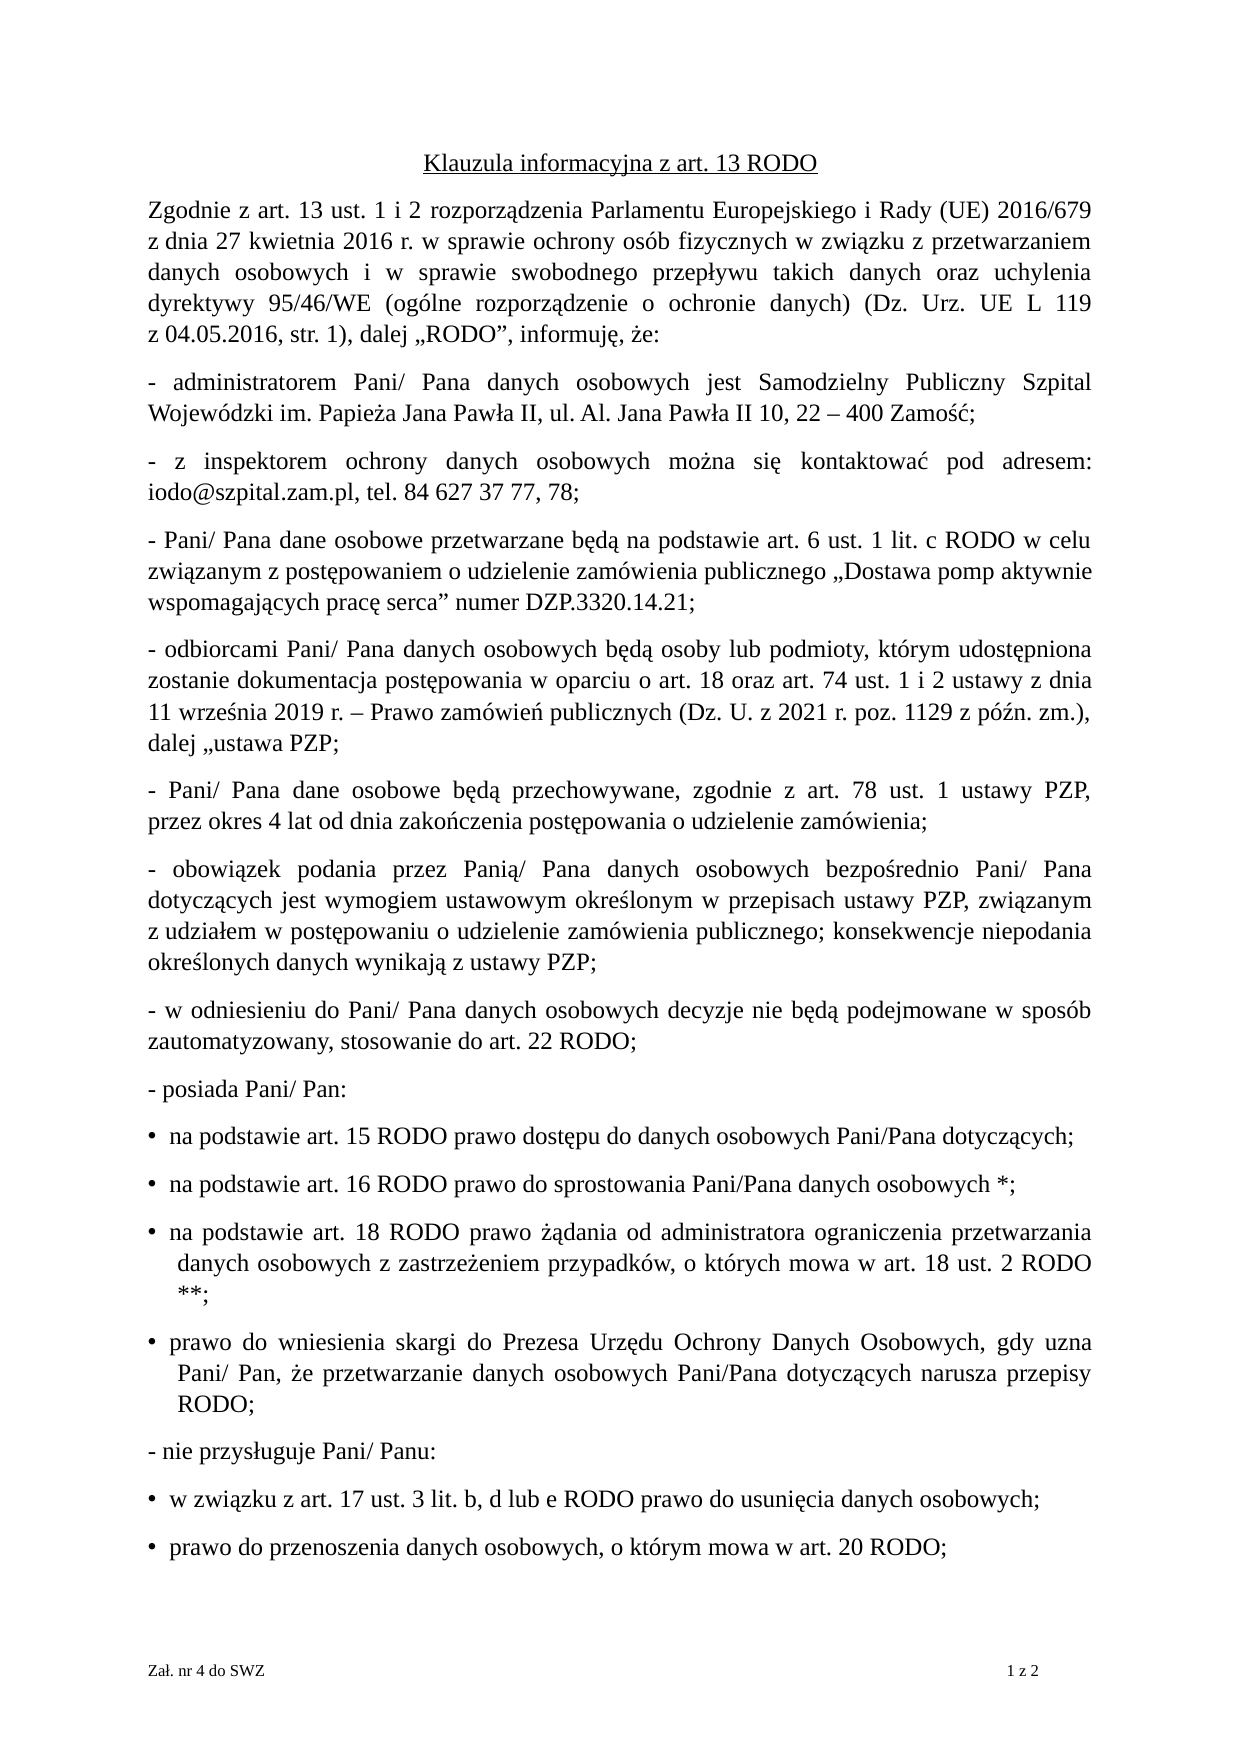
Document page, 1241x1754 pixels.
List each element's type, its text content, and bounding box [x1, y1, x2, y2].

list na podstawie art. 16 RODO prawo do sprostowania Pani/Pana danych osobowych *; [148, 1169, 1093, 1198]
text - posiada Pani/ Pan: [148, 1074, 1093, 1102]
text - z inspektorem ochrony danych osobowych można się kontaktować pod adresem: iodo@szpital.zam.pl, tel. 84 627 37 77, 78; [148, 446, 1093, 506]
list w związku z art. 17 ust. 3 lit. b, d lub e RODO prawo do usunięcia danych osobowych; [148, 1484, 1093, 1513]
text - odbiorcami Pani/ Pana danych osobowych będą osoby lub podmioty, którym udostępniona zostanie dokumentacja postępowania w oparciu o art. 18 oraz art. 74 ust. 1 i 2 ustawy z dnia 11 września 2019 r. – Prawo zamówień publicznych (Dz. U. z 2021 r. poz. 1129 z późn. zm.), dalej „ustawa PZP; [148, 634, 1093, 756]
text Zgodnie z art. 13 ust. 1 i 2 rozporządzenia Parlamentu Europejskiego i Rady (UE) 2016/679 z dnia 27 kwietnia 2016 r. w sprawie ochrony osób fizycznych w związku z przetwarzaniem danych osobowych i w sprawie swobodnego przepływu takich danych oraz uchylenia dyrektywy 95/46/WE (ogólne rozporządzenie o ochronie danych) (Dz. Urz. UE L 119 z 04.05.2016, str. 1), dalej „RODO”, informuję, że: [148, 195, 1093, 348]
text - nie przysługuje Pani/ Panu: [148, 1436, 1093, 1465]
list na podstawie art. 18 RODO prawo żądania od administratora ograniczenia przetwarzania danych osobowych z zastrzeżeniem przypadków, o których mowa w art. 18 ust. 2 RODO **; [148, 1217, 1093, 1308]
text Klauzula informacyjna z art. 13 RODO [148, 148, 1093, 176]
text - obowiązek podania przez Panią/ Pana danych osobowych bezpośrednio Pani/ Pana dotyczących jest wymogiem ustawowym określonym w przepisach ustawy PZP, związanym z udziałem w postępowaniu o udzielenie zamówienia publicznego; konsekwencje niepodania określonych danych wynikają z ustawy PZP; [148, 854, 1093, 976]
list prawo do wniesienia skargi do Prezesa Urzędu Ochrony Danych Osobowych, gdy uzna Pani/ Pan, że przetwarzanie danych osobowych Pani/Pana dotyczących narusza przepisy RODO; [148, 1327, 1093, 1417]
list prawo do przenoszenia danych osobowych, o którym mowa w art. 20 RODO; [148, 1532, 1093, 1561]
text - Pani/ Pana dane osobowe będą przechowywane, zgodnie z art. 78 ust. 1 ustawy PZP, przez okres 4 lat od dnia zakończenia postępowania o udzielenie zamówienia; [148, 775, 1093, 835]
text - Pani/ Pana dane osobowe przetwarzane będą na podstawie art. 6 ust. 1 lit. c RODO w celu związanym z postępowaniem o udzielenie zamówienia publicznego „Dostawa pomp aktywnie wspomagających pracę serca” numer DZP.3320.14.21; [148, 525, 1093, 616]
text - administratorem Pani/ Pana danych osobowych jest Samodzielny Publiczny Szpital Wojewódzki im. Papieża Jana Pawła II, ul. Al. Jana Pawła II 10, 22 – 400 Zamość; [148, 367, 1093, 427]
list na podstawie art. 15 RODO prawo dostępu do danych osobowych Pani/Pana dotyczących; [148, 1121, 1093, 1150]
text - w odniesieniu do Pani/ Pana danych osobowych decyzje nie będą podejmowane w sposób zautomatyzowany, stosowanie do art. 22 RODO; [148, 995, 1093, 1055]
